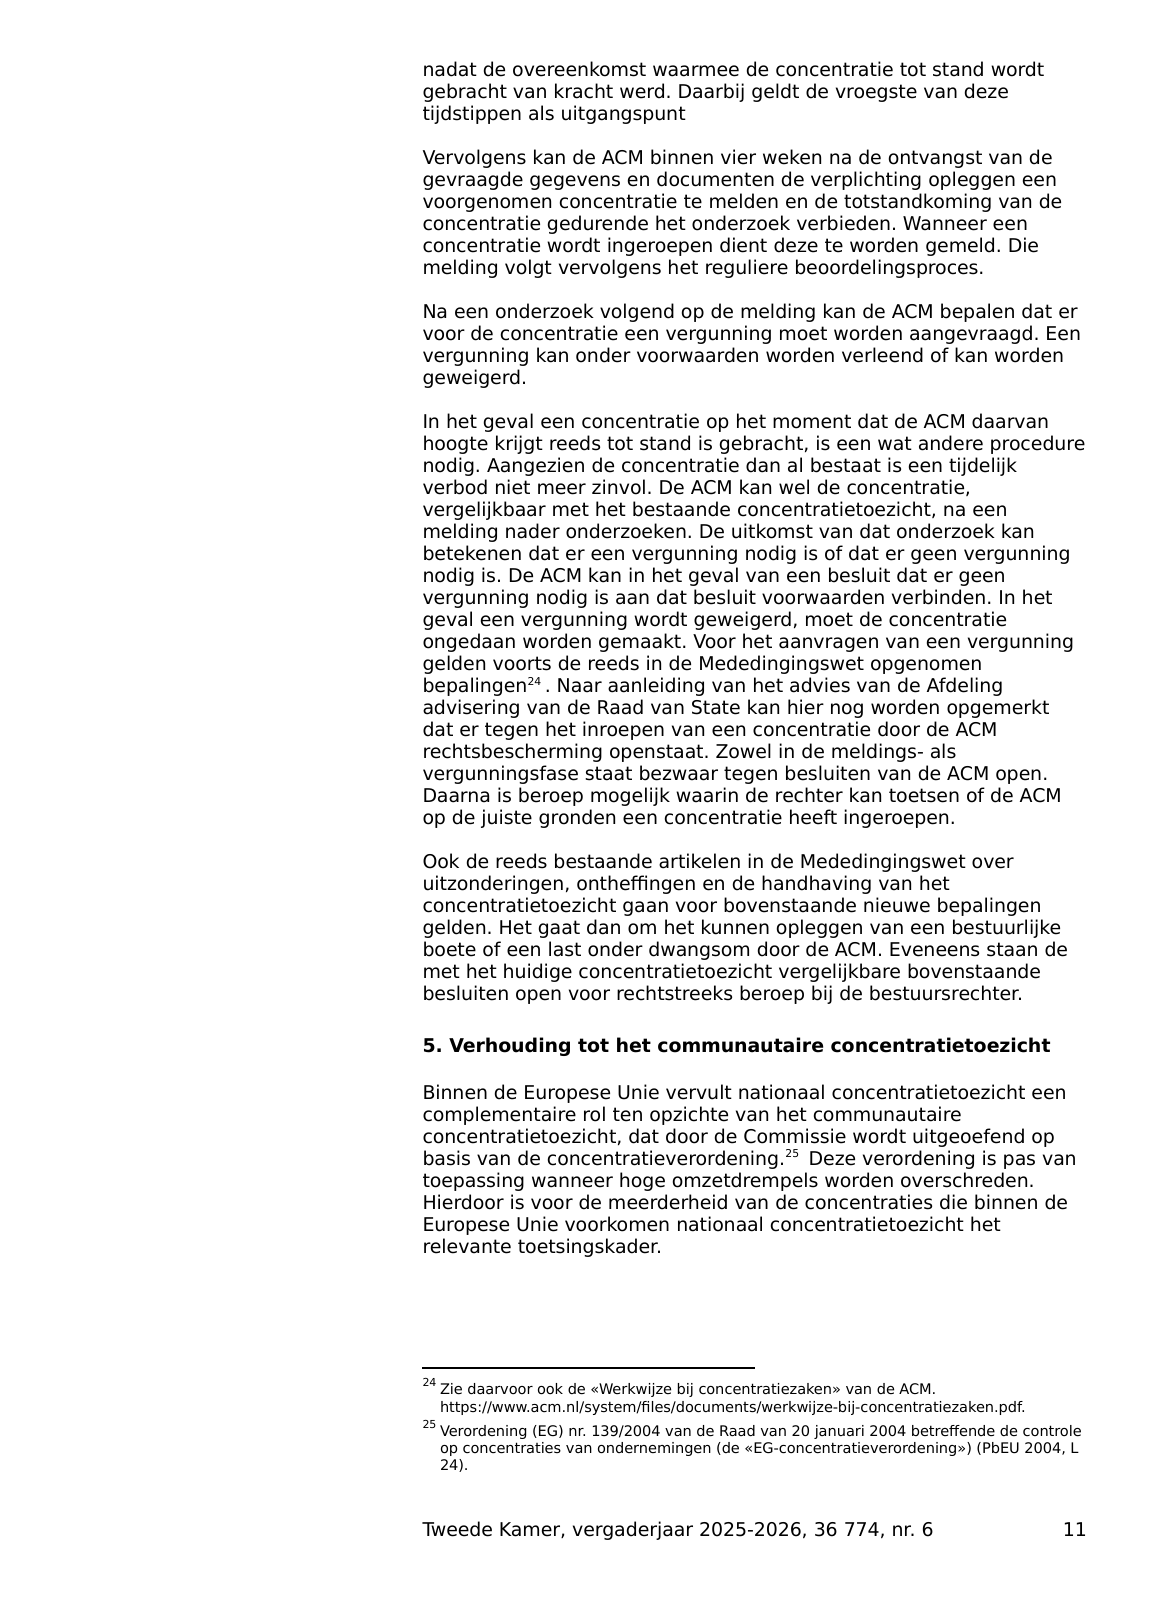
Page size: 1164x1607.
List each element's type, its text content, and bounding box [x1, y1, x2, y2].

text Binnen de Europese Unie vervult nationaal concentratietoezicht een complementaire rol ten opzichte van het communautaire concentratietoezicht, dat door de Commissie wordt uitgeoefend op basis van de concentratieverordening. Deze verordening is pas van toepassing wanneer hoge omzetdrempels worden overschreden. Hierdoor is voor de meerderheid van de concentraties die binnen de Europese Unie voorkomen nationaal concentratietoezicht het relevante toetsingskader. [422, 1082, 1087, 1258]
text Zie daarvoor ook de «Werkwijze bij concentratiezaken» van de ACM. https://www.acm.nl/system/files/documents/werkwijze-bij-concentratiezaken.pdf. [422, 1377, 1087, 1416]
subtitle 5. Verhouding tot het communautaire concentratietoezicht [422, 1035, 1087, 1057]
text Ook de reeds bestaande artikelen in de Mededingingswet over uitzonderingen, ontheffingen en de handhaving van het concentratietoezicht gaan voor bovenstaande nieuwe bepalingen gelden. Het gaat dan om het kunnen opleggen van een bestuurlijke boete of een last onder dwangsom door de ACM. Eveneens staan de met het huidige concentratietoezicht vergelijkbare bovenstaande besluiten open voor rechtstreeks beroep bij de bestuursrechter. [422, 851, 1087, 1005]
text In het geval een concentratie op het moment dat de ACM daarvan hoogte krijgt reeds tot stand is gebracht, is een wat andere procedure nodig. Aangezien de concentratie dan al bestaat is een tijdelijk verbod niet meer zinvol. De ACM kan wel de concentratie, vergelijkbaar met het bestaande concentratietoezicht, na een melding nader onderzoeken. De uitkomst van dat onderzoek kan betekenen dat er een vergunning nodig is of dat er geen vergunning nodig is. De ACM kan in het geval van een besluit dat er geen vergunning nodig is aan dat besluit voorwaarden verbinden. In het geval een vergunning wordt geweigerd, moet de concentratie ongedaan worden gemaakt. Voor het aanvragen van een vergunning gelden voorts de reeds in de Mededingingswet opgenomen bepalingen. Naar aanleiding van het advies van de Afdeling advisering van de Raad van State kan hier nog worden opgemerkt dat er tegen het inroepen van een concentratie door de ACM rechtsbescherming openstaat. Zowel in de meldings- als vergunningsfase staat bezwaar tegen besluiten van de ACM open. Daarna is beroep mogelijk waarin de rechter kan toetsen of de ACM op de juiste gronden een concentratie heeft ingeroepen. [422, 411, 1087, 829]
text Verordening (EG) nr. 139/2004 van de Raad van 20 januari 2004 betreffende de controle op concentraties van ondernemingen (de «EG-concentratieverordening») (PbEU 2004, L 24). [422, 1418, 1087, 1474]
text Na een onderzoek volgend op de melding kan de ACM bepalen dat er voor de concentratie een vergunning moet worden aangevraagd. Een vergunning kan onder voorwaarden worden verleend of kan worden geweigerd. [422, 301, 1087, 389]
text Vervolgens kan de ACM binnen vier weken na de ontvangst van de gevraagde gegevens en documenten de verplichting opleggen een voorgenomen concentratie te melden en de totstandkoming van de concentratie gedurende het onderzoek verbieden. Wanneer een concentratie wordt ingeroepen dient deze te worden gemeld. Die melding volgt vervolgens het reguliere beoordelingsproces. [422, 147, 1087, 279]
text nadat de overeenkomst waarmee de concentratie tot stand wordt gebracht van kracht werd. Daarbij geldt de vroegste van deze tijdstippen als uitgangspunt [422, 59, 1087, 125]
